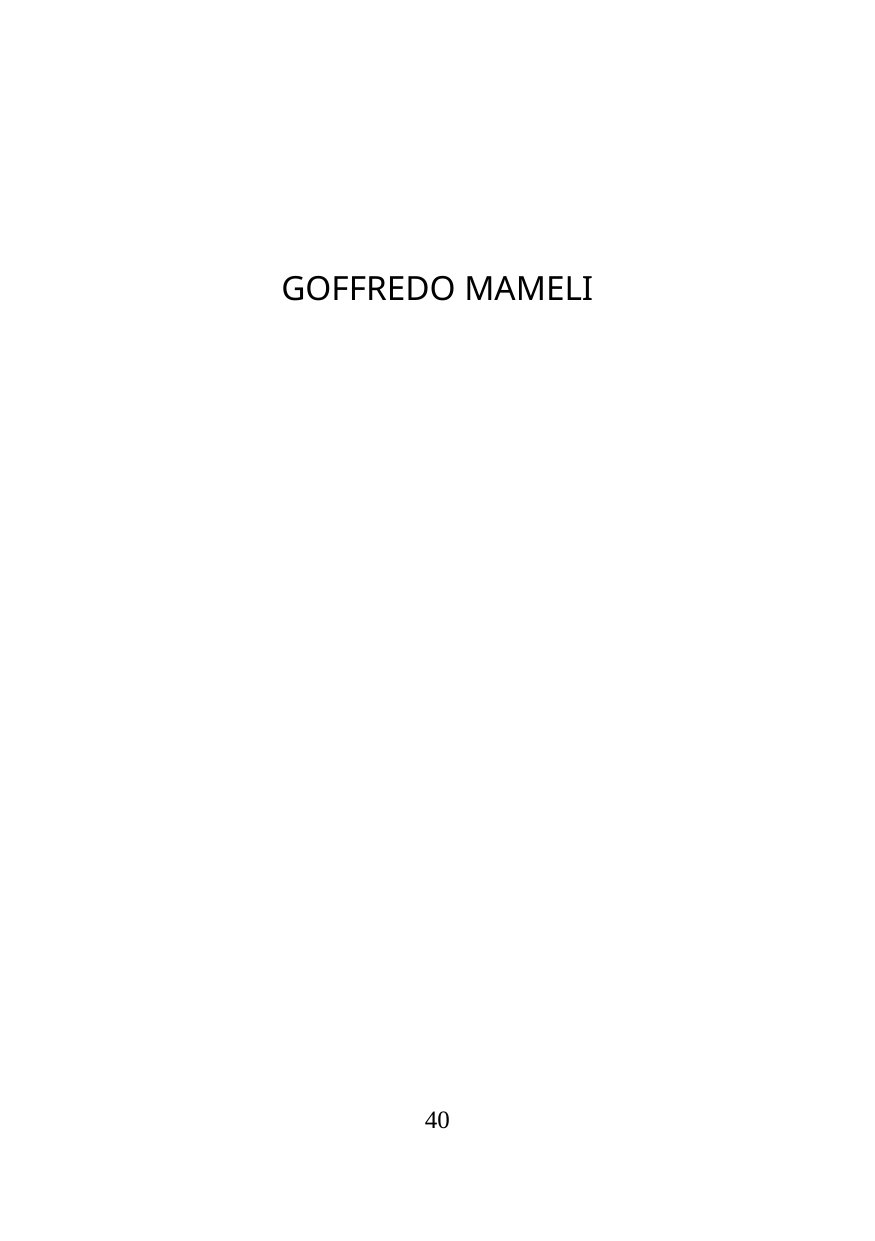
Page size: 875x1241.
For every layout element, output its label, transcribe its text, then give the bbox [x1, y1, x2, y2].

subtitle GOFFREDO MAMELI [106, 265, 768, 310]
